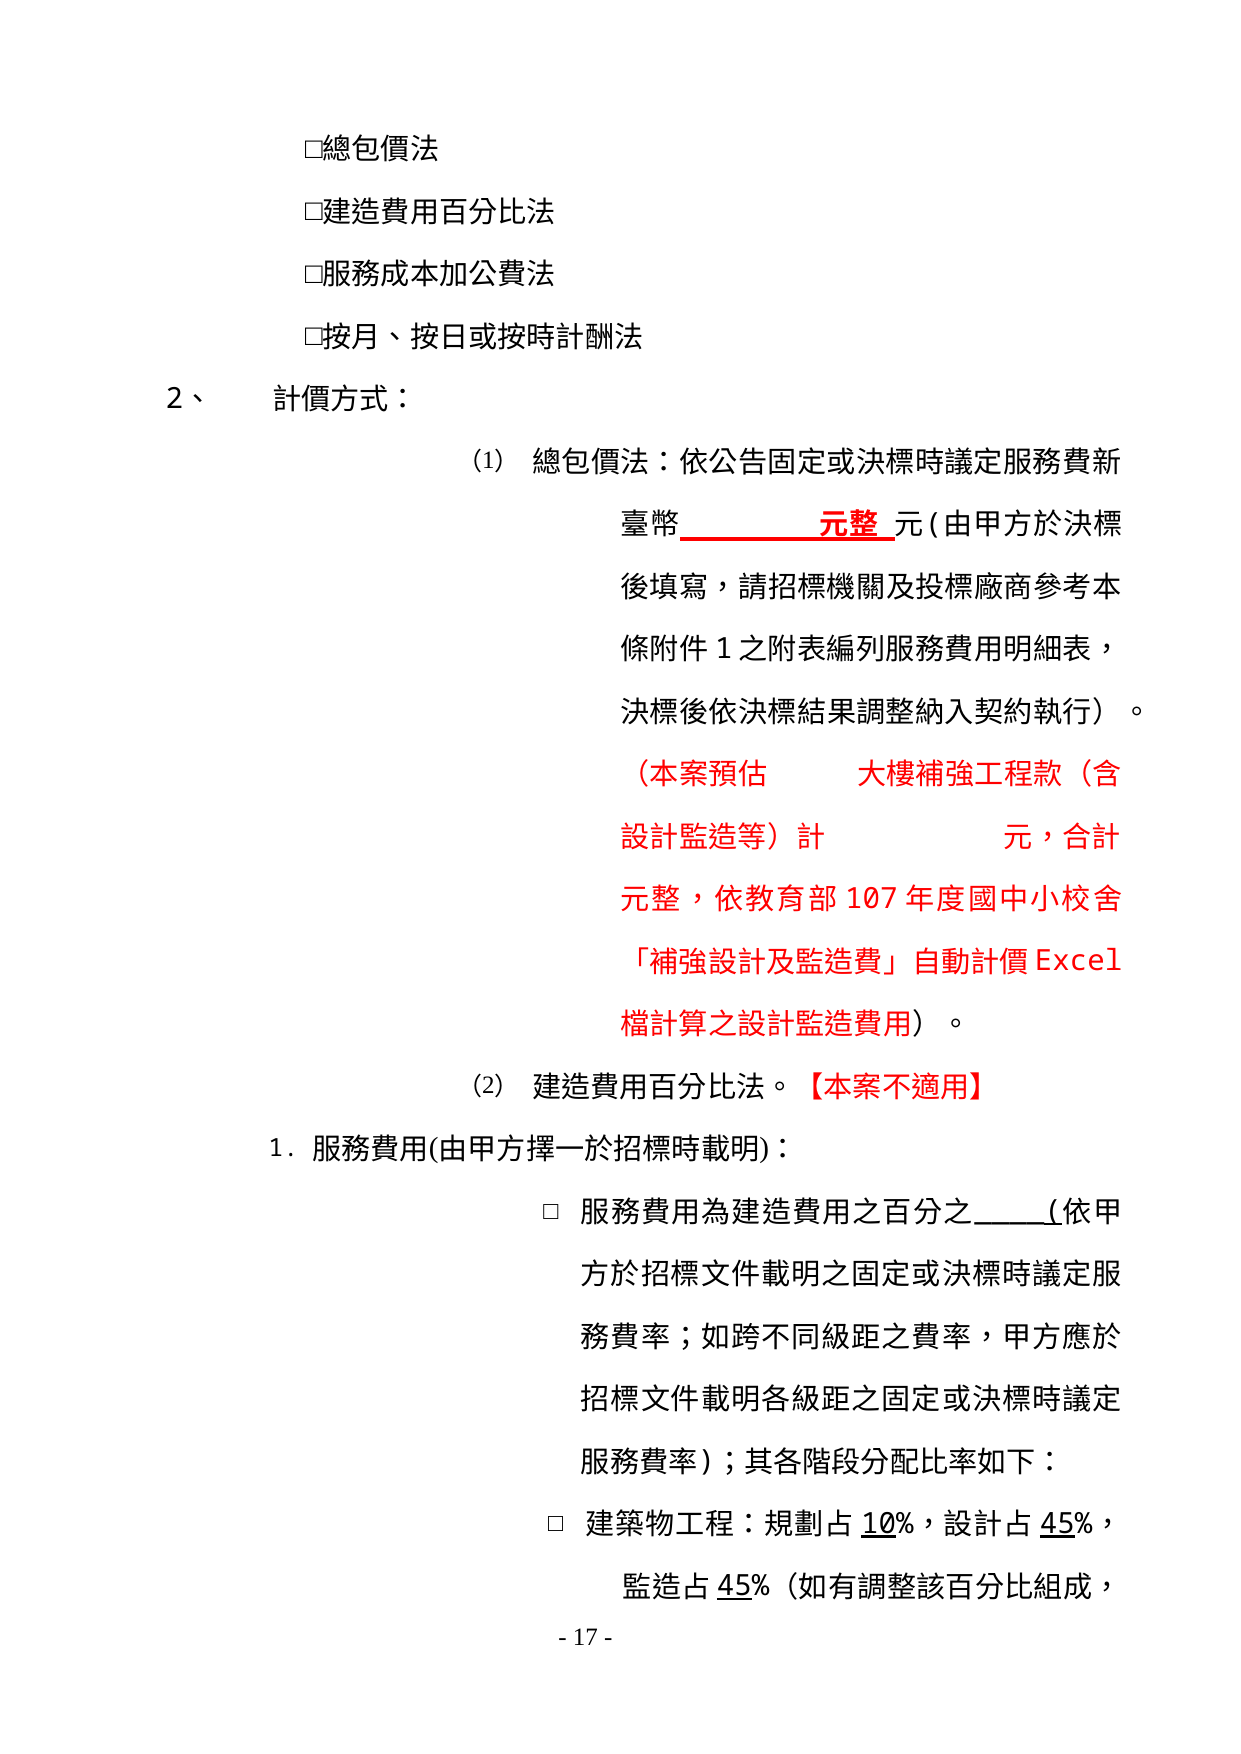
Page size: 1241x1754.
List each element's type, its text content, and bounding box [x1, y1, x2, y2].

list 計價方式： [165, 355, 1122, 418]
list 服務費用(由甲方擇一於招標時載明)： [268, 1105, 1122, 1168]
list 建築物工程：規劃占10%，設計占45%，監造占45%（如有調整該百分比組成， [548, 1480, 1122, 1605]
text □服務成本加公費法 [259, 230, 1122, 293]
text □總包價法 [259, 105, 1122, 168]
list 服務費用為建造費用之百分之____(依甲方於招標文件載明之固定或決標時議定服務費率；如跨不同級距之費率，甲方應於招標文件載明各級距之固定或決標時議定服務費率)；其各階段分配比率如下： [543, 1168, 1122, 1480]
text □建造費用百分比法 [259, 168, 1122, 230]
list 建造費用百分比法。【本案不適用】 [457, 1043, 1122, 1105]
list 總包價法：依公告固定或決標時議定服務費新臺幣 元整 元(由甲方於決標後填寫，請招標機關及投標廠商參考本條附件1之附表編列服務費用明細表，決標後依決標結果調整納入契約執行）。（本案預估 大樓補強工程款（含設計監造等）計 元，合計 元整，依教育部107年度國中小校舍「補強設計及監造費」自動計價Excel檔計算之設計監造費用）。 [457, 418, 1122, 1043]
text □按月、按日或按時計酬法 [259, 293, 1122, 355]
